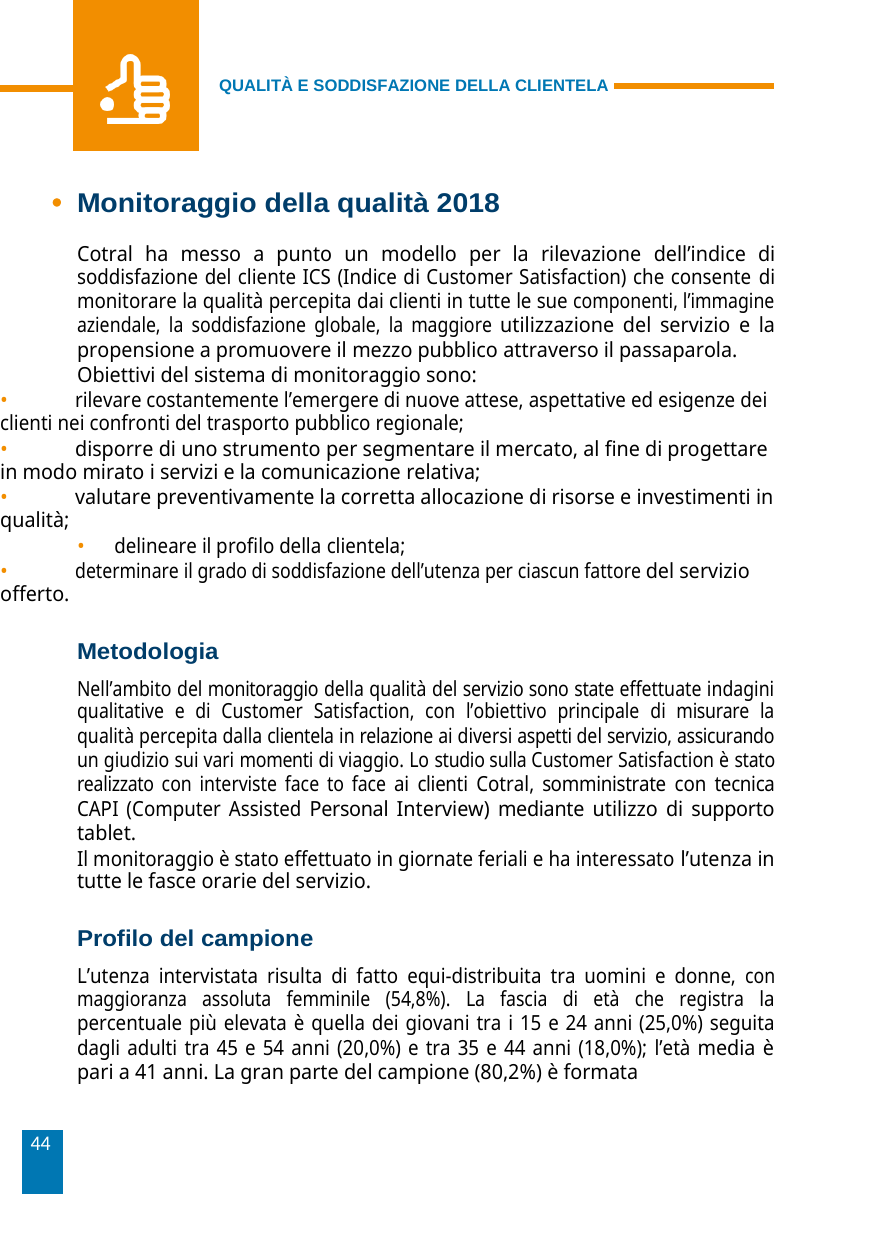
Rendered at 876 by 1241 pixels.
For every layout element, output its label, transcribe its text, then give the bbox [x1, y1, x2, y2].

text Il monitoraggio è stato effettuato in giornate feriali e ha interessato l’utenza in tutte le fasce orarie del servizio. [77, 847, 775, 895]
list rilevare costantemente l’emergere di nuove attese, aspettative ed esigenze dei clienti nei confronti del trasporto pubblico regionale; [0, 388, 775, 437]
list valutare preventivamente la corretta allocazione di risorse e investimenti in qualità; [0, 486, 775, 534]
list delineare il profilo della clientela; [77, 534, 875, 558]
text Obiettivi del sistema di monitoraggio sono: [77, 363, 875, 387]
subtitle Profilo del campione [77, 925, 875, 952]
text QUALITÀ E SODDISFAZIONE DELLA CLIENTELA [219, 76, 875, 95]
subtitle Monitoraggio della qualità 2018 [77, 187, 875, 219]
subtitle Metodologia [77, 638, 875, 664]
list determinare il grado di soddisfazione dell’utenza per ciascun fattore del servizio offerto. [0, 559, 775, 607]
text Cotral ha messo a punto un modello per la rilevazione dell’indice di soddisfazione del cliente ICS (Indice di Customer Satisfaction) che consente di monitorare la qualità percepita dai clienti in tutte le sue componenti, l’immagine aziendale, la soddisfazione globale, la maggiore utilizzazione del servizio e la propensione a promuovere il mezzo pubblico attraverso il passaparola. [77, 242, 775, 363]
list disporre di uno strumento per segmentare il mercato, al fine di progettare in modo mirato i servizi e la comunicazione relativa; [0, 437, 775, 485]
text Nell’ambito del monitoraggio della qualità del servizio sono state effettuate indagini qualitative e di Customer Satisfaction, con l’obiettivo principale di misurare la qualità percepita dalla clientela in relazione ai diversi aspetti del servizio, assicurando un giudizio sui vari momenti di viaggio. Lo studio sulla Customer Satisfaction è stato realizzato con interviste face to face ai clienti Cotral, somministrate con tecnica CAPI (Computer Assisted Personal Interview) mediante utilizzo di supporto tablet. [77, 677, 775, 846]
text L’utenza intervistata risulta di fatto equi-distribuita tra uomini e donne, con maggioranza assoluta femminile (54,8%). La fascia di età che registra la percentuale più elevata è quella dei giovani tra i 15 e 24 anni (25,0%) seguita dagli adulti tra 45 e 54 anni (20,0%) e tra 35 e 44 anni (18,0%); l’età media è pari a 41 anni. La gran parte del campione (80,2%) è formata [77, 964, 775, 1085]
